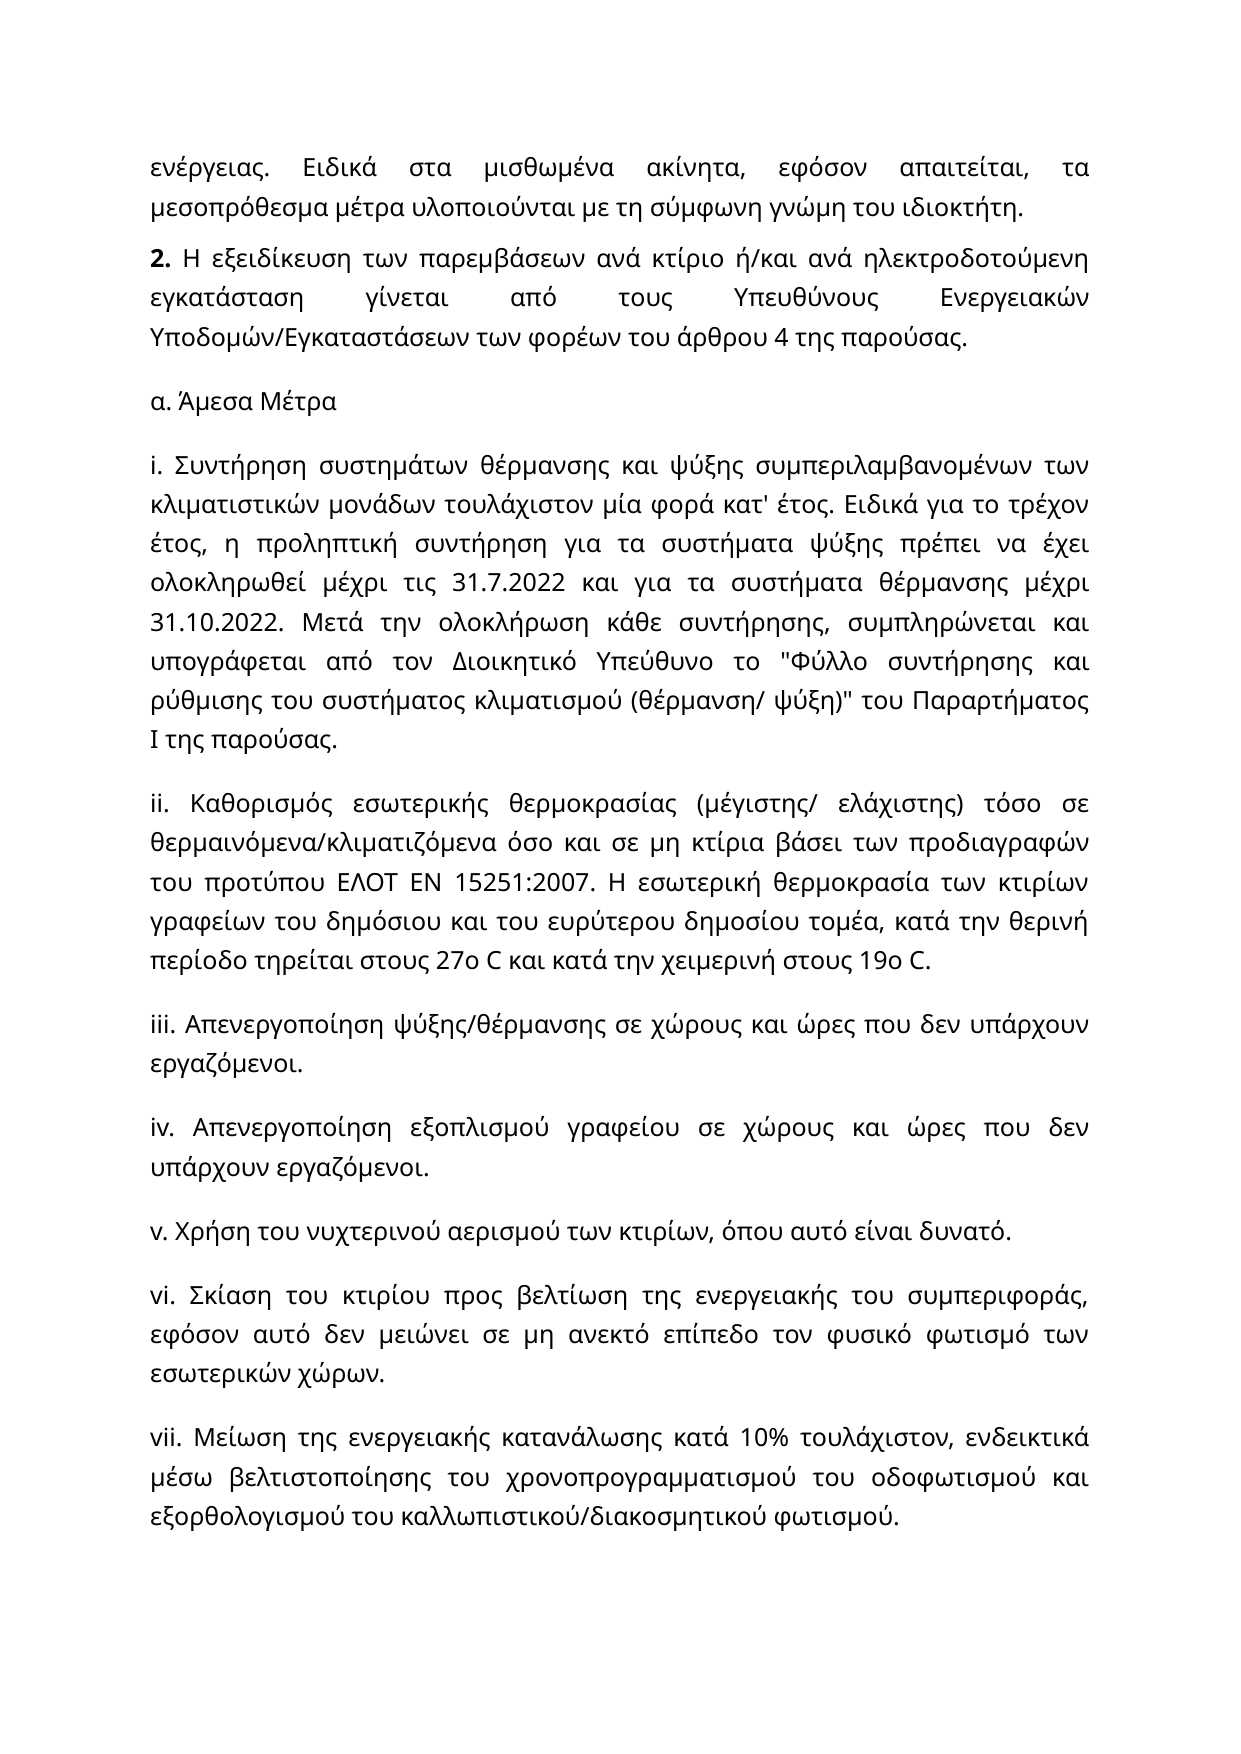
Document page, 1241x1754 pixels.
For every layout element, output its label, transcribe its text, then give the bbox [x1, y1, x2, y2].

text v. Χρήση του νυχτερινού αερισμού των κτιρίων, όπου αυτό είναι δυνατό. [150, 1213, 1090, 1247]
text ενέργειας. Ειδικά στα μισθωμένα ακίνητα, εφόσον απαιτείται, τα μεσοπρόθεσμα μέτρα υλοποιούνται με τη σύμφωνη γνώμη του ιδιοκτήτη. [150, 150, 1090, 223]
text vii. Μείωση της ενεργειακής κατανάλωσης κατά 10% τουλάχιστον, ενδεικτικά μέσω βελτιστοποίησης του χρονοπρογραμματισμού του οδοφωτισμού και εξορθολογισμού του καλλωπιστικού/διακοσμητικού φωτισμού. [150, 1420, 1090, 1532]
text vi. Σκίαση του κτιρίου προς βελτίωση της ενεργειακής του συμπεριφοράς, εφόσον αυτό δεν μειώνει σε μη ανεκτό επίπεδο τον φυσικό φωτισμό των εσωτερικών χώρων. [150, 1277, 1090, 1390]
text iv. Απενεργοποίηση εξοπλισμού γραφείου σε χώρους και ώρες που δεν υπάρχουν εργαζόμενοι. [150, 1110, 1090, 1183]
text ii. Καθορισμός εσωτερικής θερμοκρασίας (μέγιστης/ ελάχιστης) τόσο σε θερμαινόμενα/κλιματιζόμενα όσο και σε μη κτίρια βάσει των προδιαγραφών του προτύπου ΕΛΟΤ EN 15251:2007. Η εσωτερική θερμοκρασία των κτιρίων γραφείων του δημόσιου και του ευρύτερου δημοσίου τομέα, κατά την θερινή περίοδο τηρείται στους 27ο C και κατά την χειμερινή στους 19ο C. [150, 786, 1090, 977]
text α. Άμεσα Μέτρα [150, 383, 1090, 417]
text iii. Απενεργοποίηση ψύξης/θέρμανσης σε χώρους και ώρες που δεν υπάρχουν εργαζόμενοι. [150, 1007, 1090, 1080]
text i. Συντήρηση συστημάτων θέρμανσης και ψύξης συμπεριλαμβανομένων των κλιματιστικών μονάδων τουλάχιστον μία φορά κατ' έτος. Ειδικά για το τρέχον έτος, η προληπτική συντήρηση για τα συστήματα ψύξης πρέπει να έχει ολοκληρωθεί μέχρι τις 31.7.2022 και για τα συστήματα θέρμανσης μέχρι 31.10.2022. Μετά την ολοκλήρωση κάθε συντήρησης, συμπληρώνεται και υπογράφεται από τον Διοικητικό Υπεύθυνο το "Φύλλο συντήρησης και ρύθμισης του συστήματος κλιματισμού (θέρμανση/ ψύξη)" του Παραρτήματος I της παρούσας. [150, 447, 1090, 756]
text 2. Η εξειδίκευση των παρεμβάσεων ανά κτίριο ή/και ανά ηλεκτροδοτούμενη εγκατάσταση γίνεται από τους Υπευθύνους Ενεργειακών Υποδομών/Εγκαταστάσεων των φορέων του άρθρου 4 της παρούσας. [150, 241, 1090, 353]
